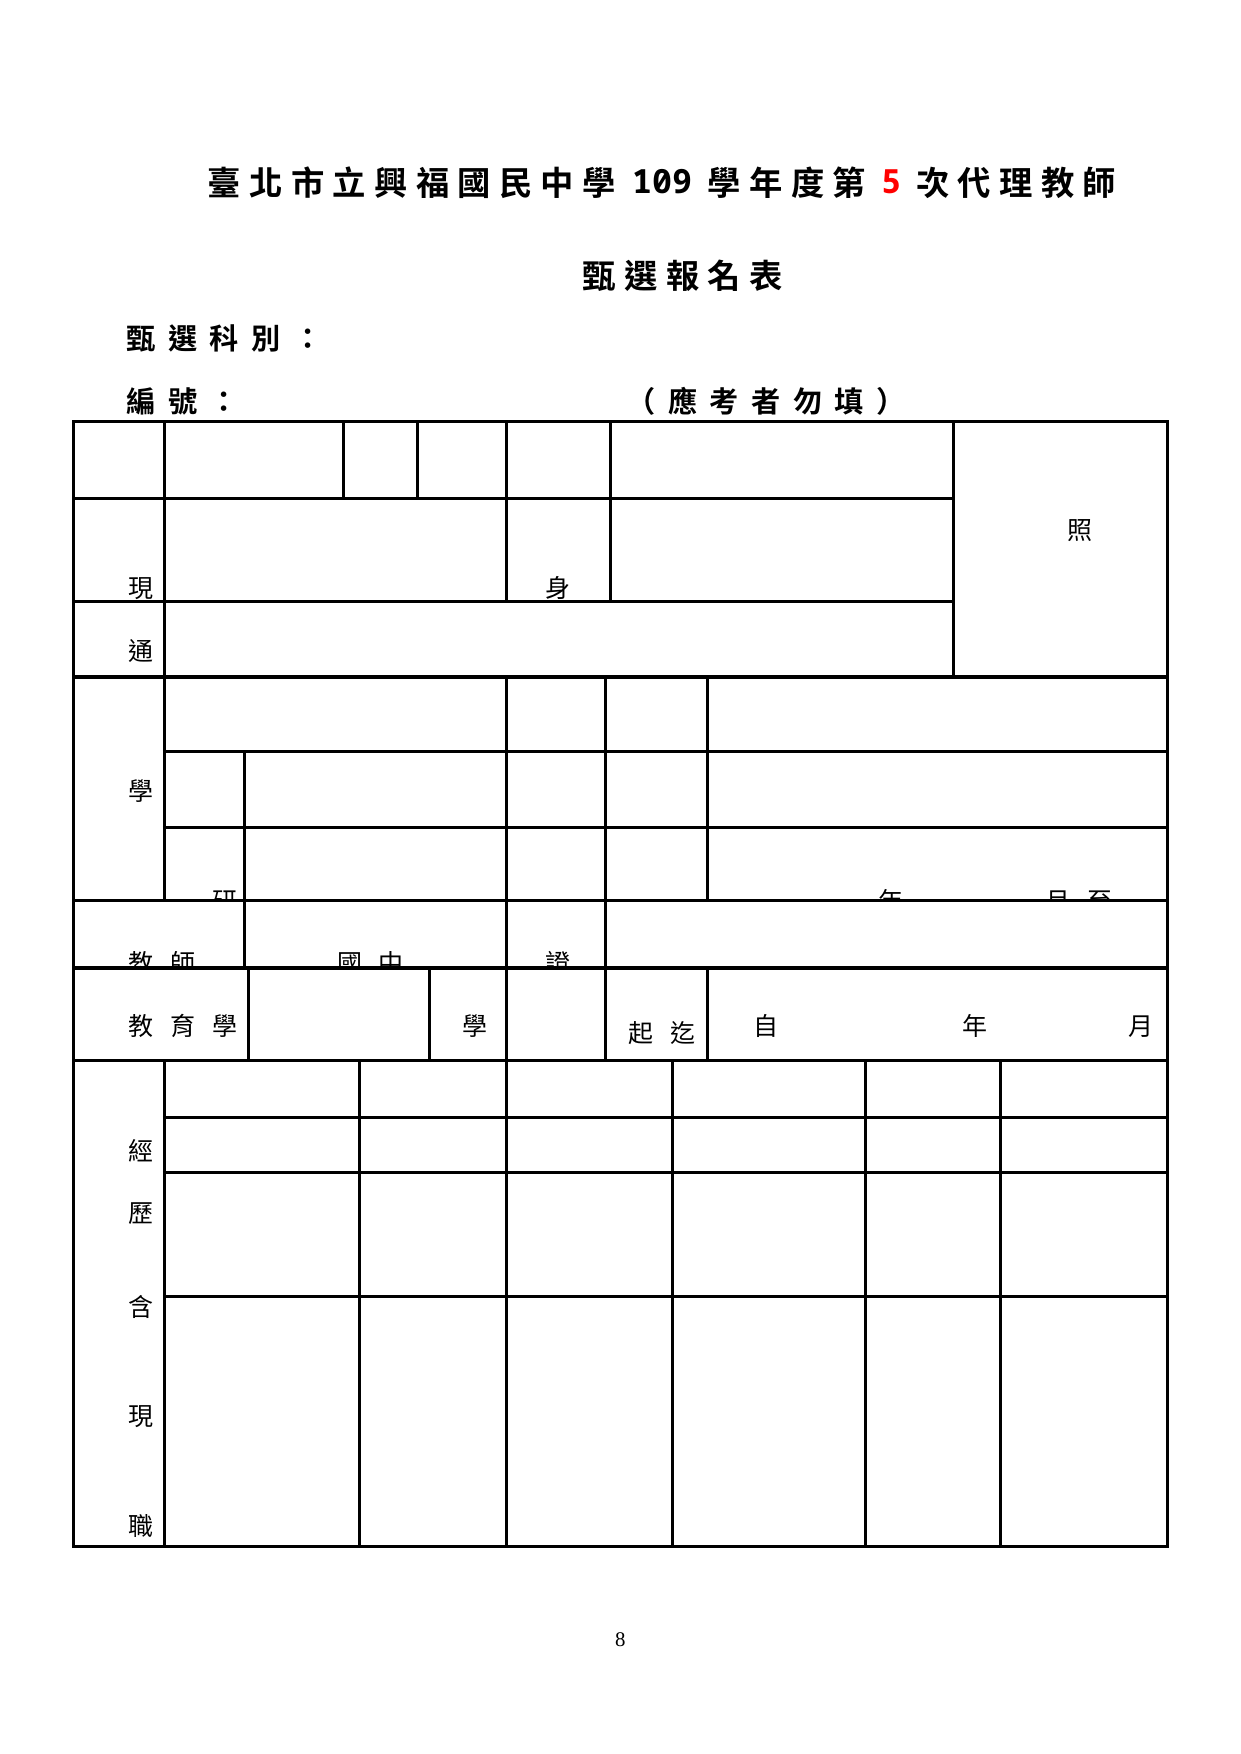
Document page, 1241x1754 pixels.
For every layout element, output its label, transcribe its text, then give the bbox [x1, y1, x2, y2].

text 臺北市立興福國民中學109學年度第5次代理教師甄選報名表 [175, 108, 1120, 295]
table_header [166, 423, 342, 497]
table_cell [508, 1119, 671, 1171]
table_cell 年 月至 年 月 [709, 829, 1166, 899]
table_cell 年 月至 年 月 [709, 753, 1166, 826]
table_cell [166, 1298, 358, 1545]
table_header 出生 年月日 [508, 423, 609, 497]
table_cell [508, 1298, 671, 1545]
table_cell 聯絡電話及手機：（ ） [166, 603, 952, 675]
table_cell 國中 科 [341, 954, 351, 966]
table_cell [166, 1119, 358, 1171]
table_cell 起 迄 年 月 [709, 679, 1166, 750]
table_cell [612, 500, 952, 600]
table_cell [508, 1174, 671, 1295]
table_cell [508, 970, 604, 1059]
table_cell [250, 970, 428, 1059]
table_cell 大 學 [166, 753, 243, 826]
table_cell 系 科 [508, 679, 604, 750]
text 甄選科別： 編號： （應考者勿填） [69, 295, 1164, 420]
table_cell 研究所 [166, 829, 243, 899]
table_cell 現職 [75, 500, 163, 600]
table_cell [674, 1119, 864, 1171]
table_cell [867, 1119, 999, 1171]
table_cell [607, 753, 706, 826]
table_cell 學 歷 [75, 679, 163, 899]
table_cell 學分數 [431, 970, 505, 1059]
table_cell 起 迄 年 月 [508, 1062, 671, 1116]
table_cell [166, 1174, 358, 1295]
table_cell 服務機關學校 [166, 1062, 358, 1116]
table_cell [246, 829, 505, 899]
table_cell [867, 1298, 999, 1545]
table_cell 年 月 字第 號 [607, 902, 1166, 966]
table_cell 服務機關學校 [674, 1062, 864, 1116]
table_cell [508, 753, 604, 826]
table_cell [607, 829, 706, 899]
table_cell 國中 科 [246, 902, 505, 966]
table_cell 職 稱 [867, 1062, 999, 1116]
table_cell [1002, 1174, 1166, 1295]
table_cell 組 別 [607, 679, 706, 750]
table_header [419, 423, 505, 497]
table_cell 身分證 字號 [508, 500, 609, 600]
table_cell 證書 字號 [508, 902, 604, 966]
table_cell 教育學分 修習學校 [75, 970, 247, 1059]
table_cell [1002, 1119, 1166, 1171]
table_cell [508, 829, 604, 899]
table_header 姓 名 [75, 423, 163, 497]
table_header 年 月 日 [612, 423, 952, 497]
table_cell [674, 1298, 864, 1545]
table_cell [166, 500, 505, 600]
table_cell 教師登記 (檢定)種類 [75, 902, 243, 966]
table_cell [246, 753, 505, 826]
table_cell 職 稱 [361, 1062, 505, 1116]
table_cell 通訊處 [75, 603, 163, 675]
table_header 照 片 [955, 423, 1166, 675]
table_cell 經 歷 含 現 職 [75, 1062, 163, 1545]
table_cell 自 年 月 日至 年 月 日 （如為師大院校畢業者免填） [709, 970, 1166, 1059]
table_cell 學 校 名 稱 [166, 679, 505, 750]
table_cell [361, 1298, 505, 1545]
table_cell [1002, 1298, 1166, 1545]
table_cell 起 迄 年 月 [1002, 1062, 1166, 1116]
table_cell [674, 1174, 864, 1295]
table_cell [867, 1174, 999, 1295]
table_cell [361, 1119, 505, 1171]
table_header 性別 [345, 423, 416, 497]
table_cell 起迄 年月 [607, 970, 706, 1059]
table_cell [361, 1174, 505, 1295]
